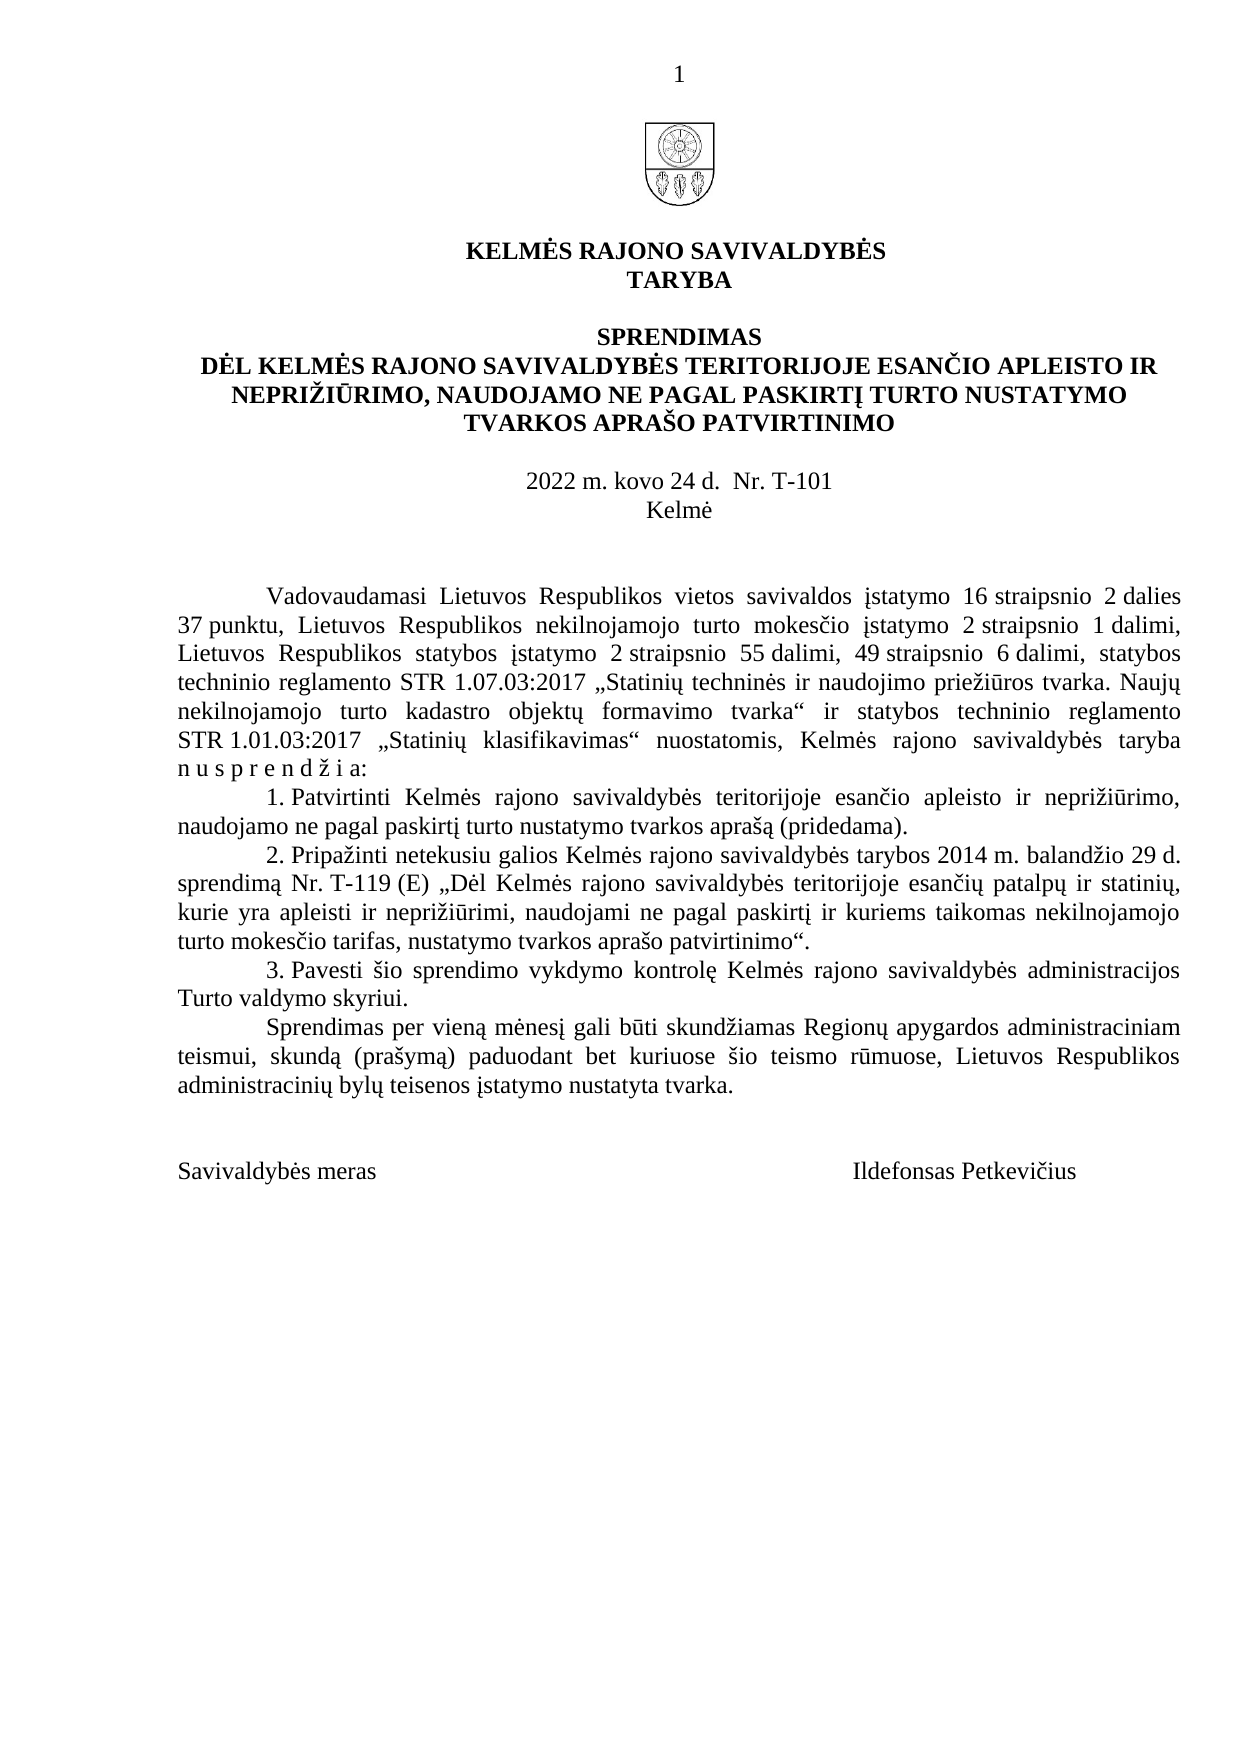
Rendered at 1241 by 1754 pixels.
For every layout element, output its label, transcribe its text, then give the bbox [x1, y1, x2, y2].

text DĖL KELMĖS RAJONO SAVIVALDYBĖS TERITORIJOJE ESANČIO APLEISTO IR NEPRIŽIŪRIMO, NAUDOJAMO NE PAGAL PASKIRTĮ TURTO NUSTATYMO TVARKOS APRAŠO PATVIRTINIMO [177, 351, 1181, 437]
text 3. Pavesti šio sprendimo vykdymo kontrolę Kelmės rajono savivaldybės administracijos Turto valdymo skyriui. [177, 955, 1181, 1012]
text 1. Patvirtinti Kelmės rajono savivaldybės teritorijoje esančio apleisto ir neprižiūrimo, naudojamo ne pagal paskirtį turto nustatymo tvarkos aprašą (pridedama). [177, 782, 1181, 840]
text Kelmė [177, 495, 1181, 523]
text 2022 m. kovo 24 d. Nr. T-101 [177, 466, 1181, 495]
text Sprendimas per vieną mėnesį gali būti skundžiamas Regionų apygardos administraciniam teismui, skundą (prašymą) paduodant bet kuriuose šio teismo rūmuose, Lietuvos Respublikos administracinių bylų teisenos įstatymo nustatyta tvarka. [177, 1012, 1181, 1098]
text SPRENDIMAS [177, 322, 1181, 351]
text Savivaldybės meras Ildefonsas Petkevičius [177, 1156, 1181, 1185]
text Vadovaudamasi Lietuvos Respublikos vietos savivaldos įstatymo 16 straipsnio 2 dalies 37 punktu, Lietuvos Respublikos nekilnojamojo turto mokesčio įstatymo 2 straipsnio 1 dalimi, Lietuvos Respublikos statybos įstatymo 2 straipsnio 55 dalimi, 49 straipsnio 6 dalimi, statybos techninio reglamento STR 1.07.03:2017 „Statinių techninės ir naudojimo priežiūros tvarka. Naujų nekilnojamojo turto kadastro objektų formavimo tvarka“ ir statybos techninio reglamento STR 1.01.03:2017 „Statinių klasifikavimas“ nuostatomis, Kelmės rajono savivaldybės taryba nusprendžia: [177, 581, 1181, 782]
text 2. Pripažinti netekusiu galios Kelmės rajono savivaldybės tarybos 2014 m. balandžio 29 d. sprendimą Nr. T-119 (E) „Dėl Kelmės rajono savivaldybės teritorijoje esančių patalpų ir statinių, kurie yra apleisti ir neprižiūrimi, naudojami ne pagal paskirtį ir kuriems taikomas nekilnojamojo turto mokesčio tarifas, nustatymo tvarkos aprašo patvirtinimo“. [177, 840, 1181, 955]
subtitle KELMĖS RAJONO SAVIVALDYBĖS [177, 236, 1181, 265]
text TARYBA [177, 265, 1181, 293]
